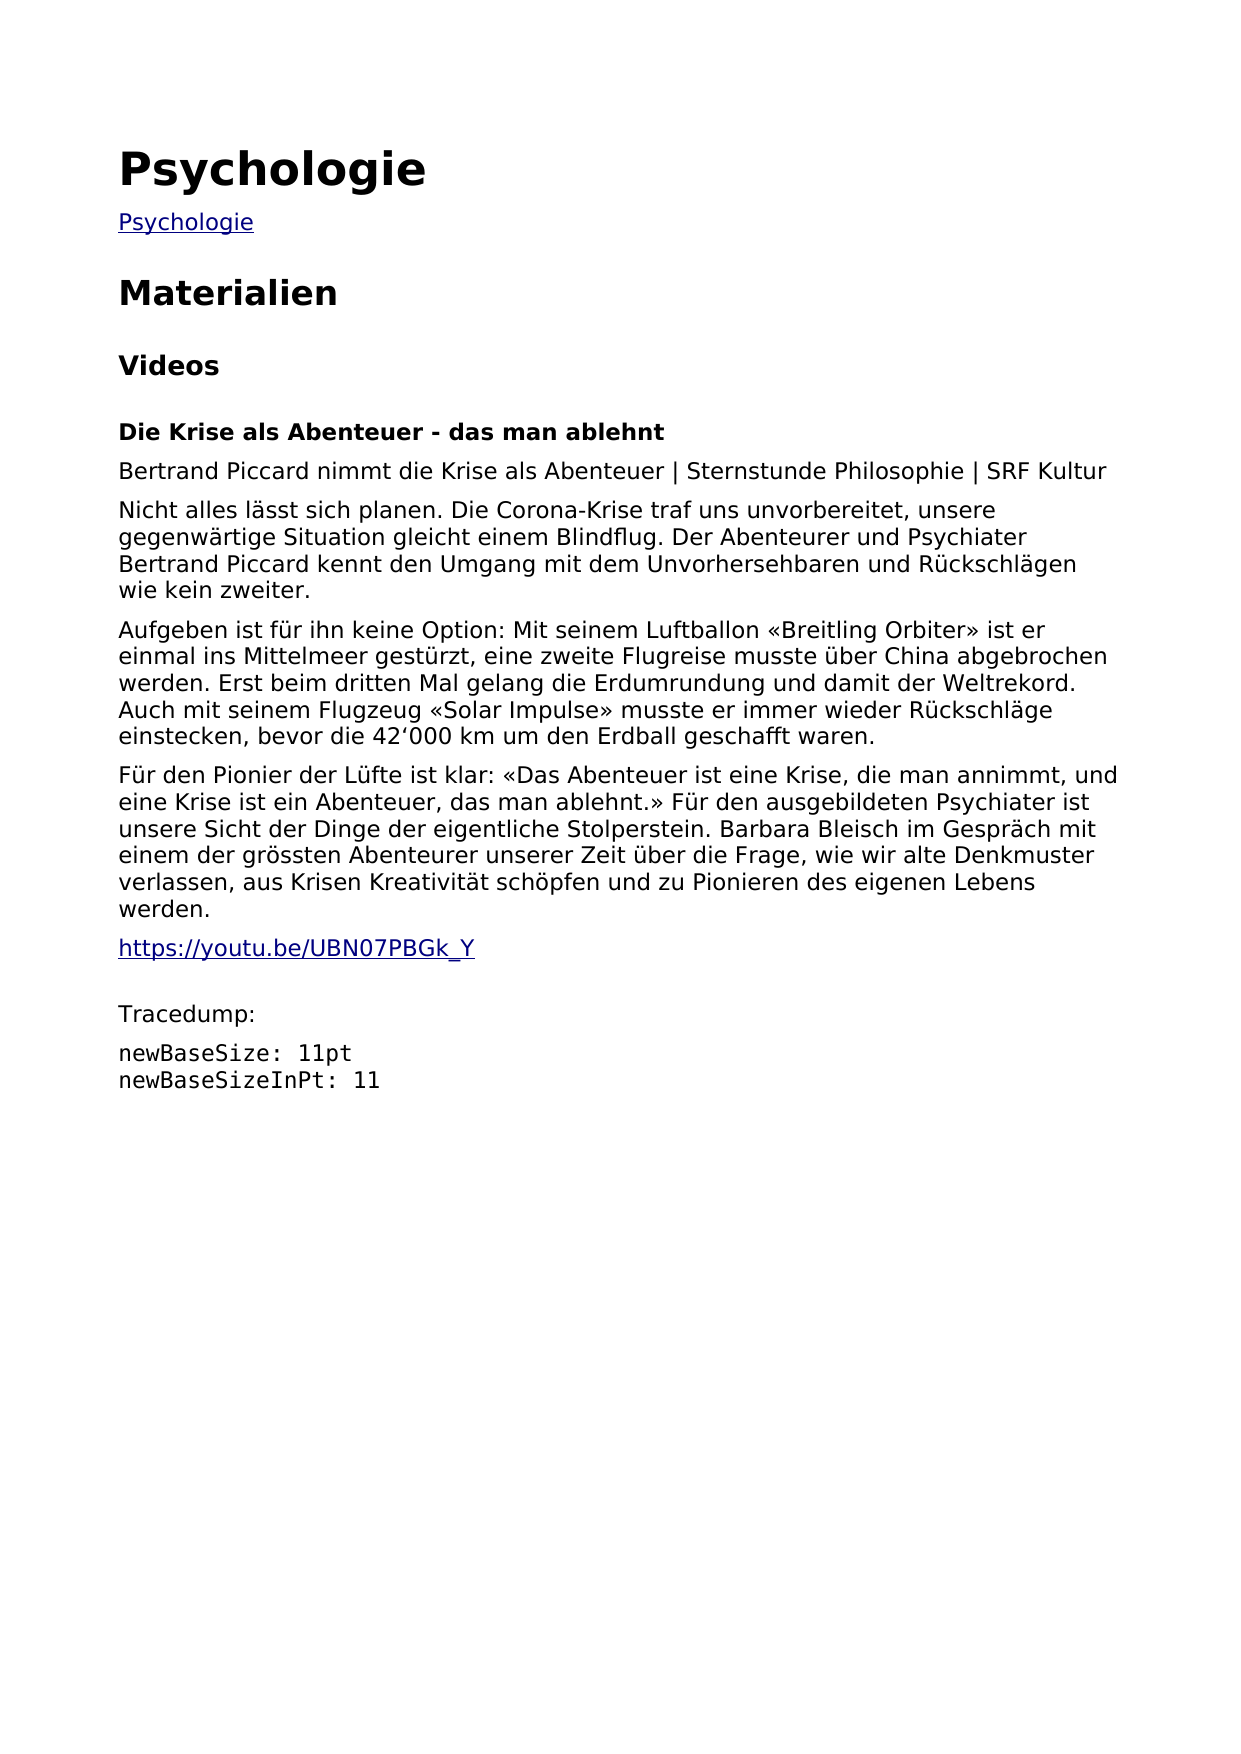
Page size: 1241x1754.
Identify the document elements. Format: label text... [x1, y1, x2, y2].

text newBaseSize: 11pt newBaseSizeInPt: 11 [118, 1040, 1122, 1093]
text Nicht alles lässt sich planen. Die Corona-Krise traf uns unvorbereitet, unsere gegenwärtige Situation gleicht einem Blindflug. Der Abenteurer und Psychiater Bertrand Piccard kennt den Umgang mit dem Unvorhersehbaren und Rückschlägen wie kein zweiter. [118, 498, 1122, 604]
text Aufgeben ist für ihn keine Option: Mit seinem Luftballon «Breitling Orbiter» ist er einmal ins Mittelmeer gestürzt, eine zweite Flugreise musste über China abgebrochen werden. Erst beim dritten Mal gelang die Erdumrundung und damit der Weltrekord. Auch mit seinem Flugzeug «Solar Impulse» musste er immer wieder Rückschläge einstecken, bevor die 42‘000 km um den Erdball geschafft waren. [118, 617, 1122, 750]
text https://youtu.be/UBN07PBGk_Y [118, 935, 1122, 962]
subtitle Psychologie [118, 143, 1122, 196]
text Tracedump: [118, 974, 1122, 1028]
text Bertrand Piccard nimmt die Krise als Abenteuer | Sternstunde Philosophie | SRF Kultur [118, 458, 1122, 485]
text Psychologie [118, 209, 1122, 236]
text Für den Pionier der Lüfte ist klar: «Das Abenteuer ist eine Krise, die man annimmt, und eine Krise ist ein Abenteuer, das man ablehnt.» Für den ausgebildeten Psychiater ist unsere Sicht der Dinge der eigentliche Stolperstein. Barbara Bleisch im Gespräch mit einem der grössten Abenteurer unserer Zeit über die Frage, wie wir alte Denkmuster verlassen, aus Krisen Kreativität schöpfen und zu Pionieren des eigenen Lebens werden. [118, 763, 1122, 923]
subtitle Materialien [118, 273, 1122, 313]
subtitle Videos [118, 351, 1122, 382]
subtitle Die Krise als Abenteuer - das man ablehnt [118, 419, 1122, 446]
